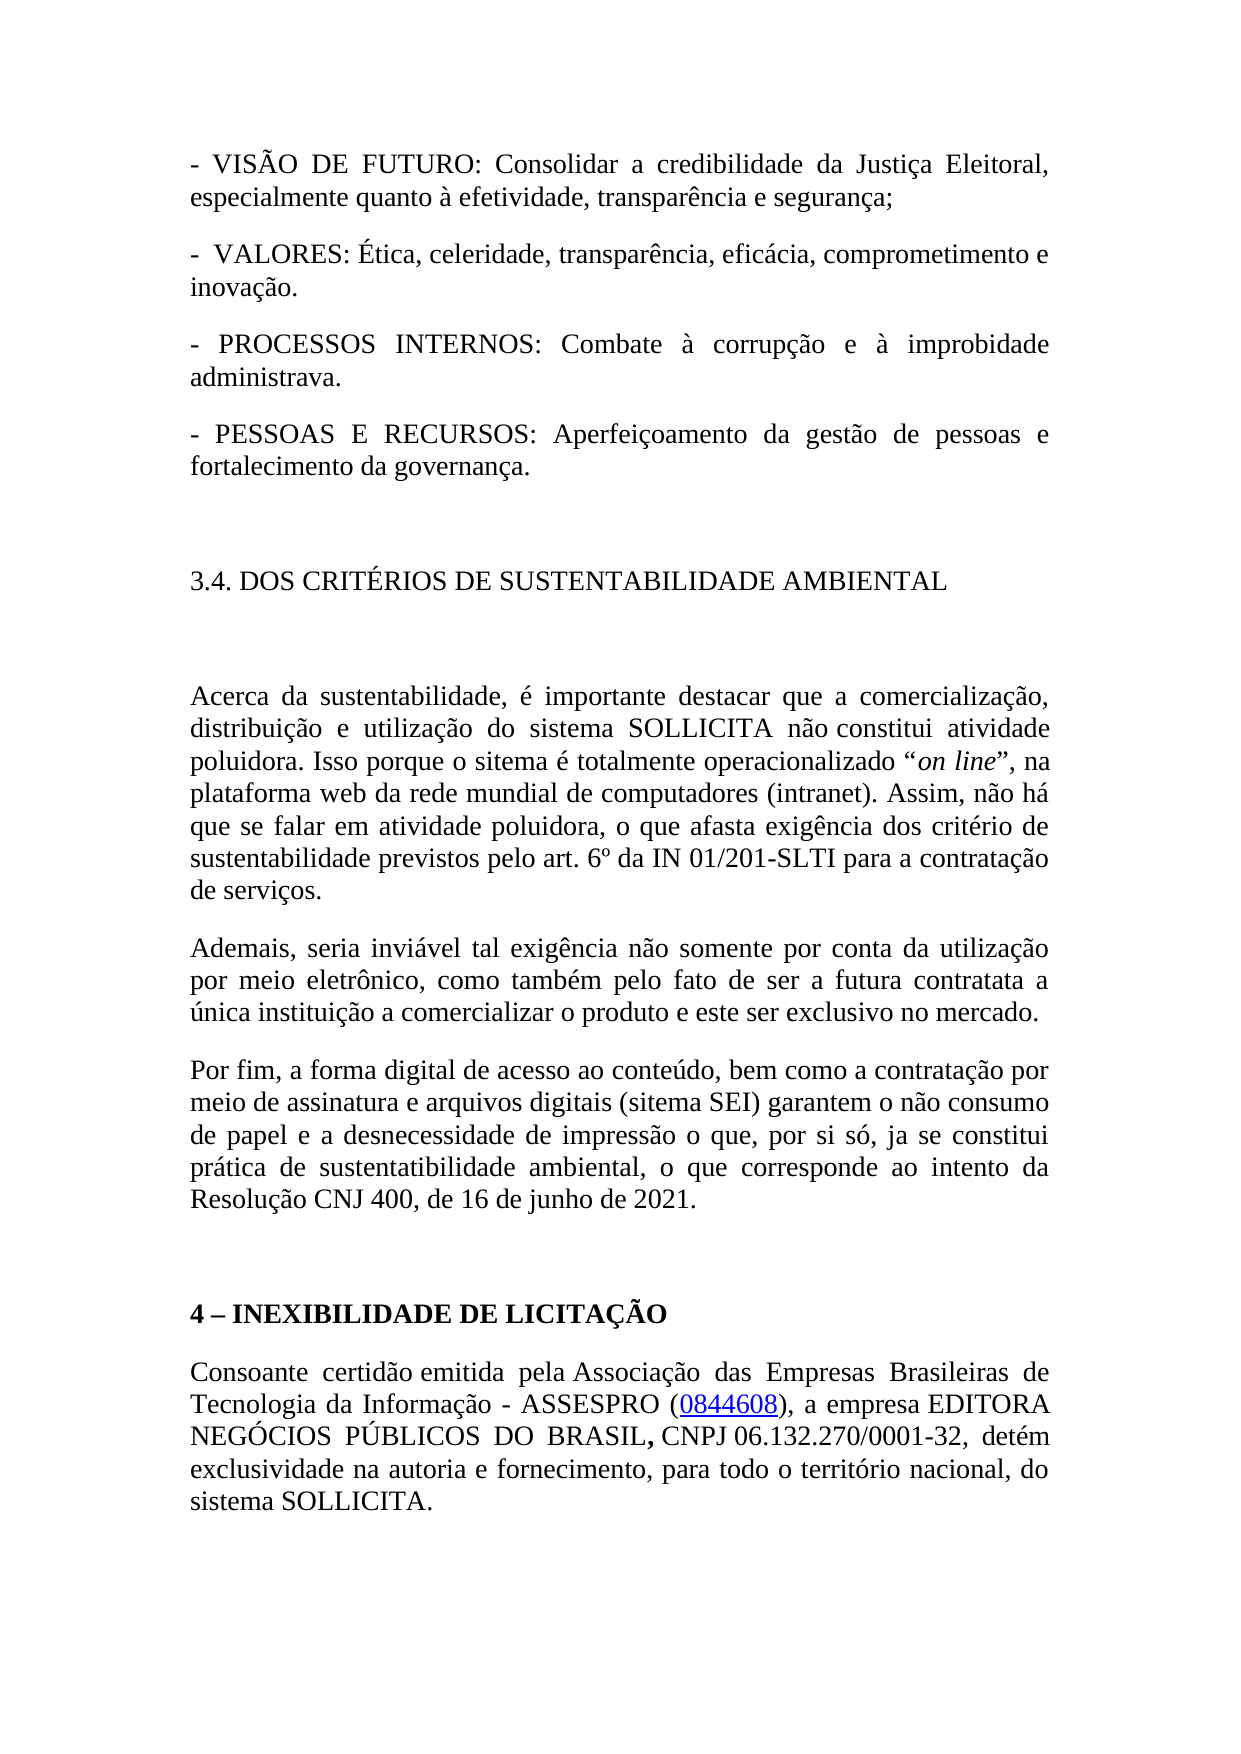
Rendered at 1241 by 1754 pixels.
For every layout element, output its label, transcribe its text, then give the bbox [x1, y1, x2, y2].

text 3.4. DOS CRITÉRIOS DE SUSTENTABILIDADE AMBIENTAL [190, 564, 1051, 597]
text - VISÃO DE FUTURO: Consolidar a credibilidade da Justiça Eleitoral, especialmente quanto à efetividade, transparência e segurança; [190, 148, 1051, 212]
text 4 – INEXIBILIDADE DE LICITAÇÃO [190, 1297, 1051, 1330]
text Acerca da sustentabilidade, é importante destacar que a comercialização, distribuição e utilização do sistema SOLLICITA não constitui atividade poluidora. Isso porque o sitema é totalmente operacionalizado “on line”, na plataforma web da rede mundial de computadores (intranet). Assim, não há que se falar em atividade poluidora, o que afasta exigência dos critério de sustentabilidade previstos pelo art. 6º da IN 01/201-SLTI para a contratação de serviços. [190, 679, 1051, 906]
text - PESSOAS E RECURSOS: Aperfeiçoamento da gestão de pessoas e fortalecimento da governança. [190, 417, 1051, 482]
text Ademais, seria inviável tal exigência não somente por conta da utilização por meio eletrônico, como também pelo fato de ser a futura contratata a única instituição a comercializar o produto e este ser exclusivo no mercado. [190, 931, 1051, 1028]
text Consoante certidão emitida pela Associação das Empresas Brasileiras de Tecnologia da Informação - ASSESPRO (0844608), a empresa EDITORA NEGÓCIOS PÚBLICOS DO BRASIL, CNPJ 06.132.270/0001-32, detém exclusividade na autoria e fornecimento, para todo o território nacional, do sistema SOLLICITA. [190, 1355, 1051, 1517]
text - VALORES: Ética, celeridade, transparência, eficácia, comprometimento e inovação. [190, 237, 1051, 302]
text - PROCESSOS INTERNOS: Combate à corrupção e à improbidade administrava. [190, 327, 1051, 392]
text Por fim, a forma digital de acesso ao conteúdo, bem como a contratação por meio de assinatura e arquivos digitais (sitema SEI) garantem o não consumo de papel e a desnecessidade de impressão o que, por si só, ja se constitui prática de sustentatibilidade ambiental, o que corresponde ao intento da Resolução CNJ 400, de 16 de junho de 2021. [190, 1053, 1051, 1215]
